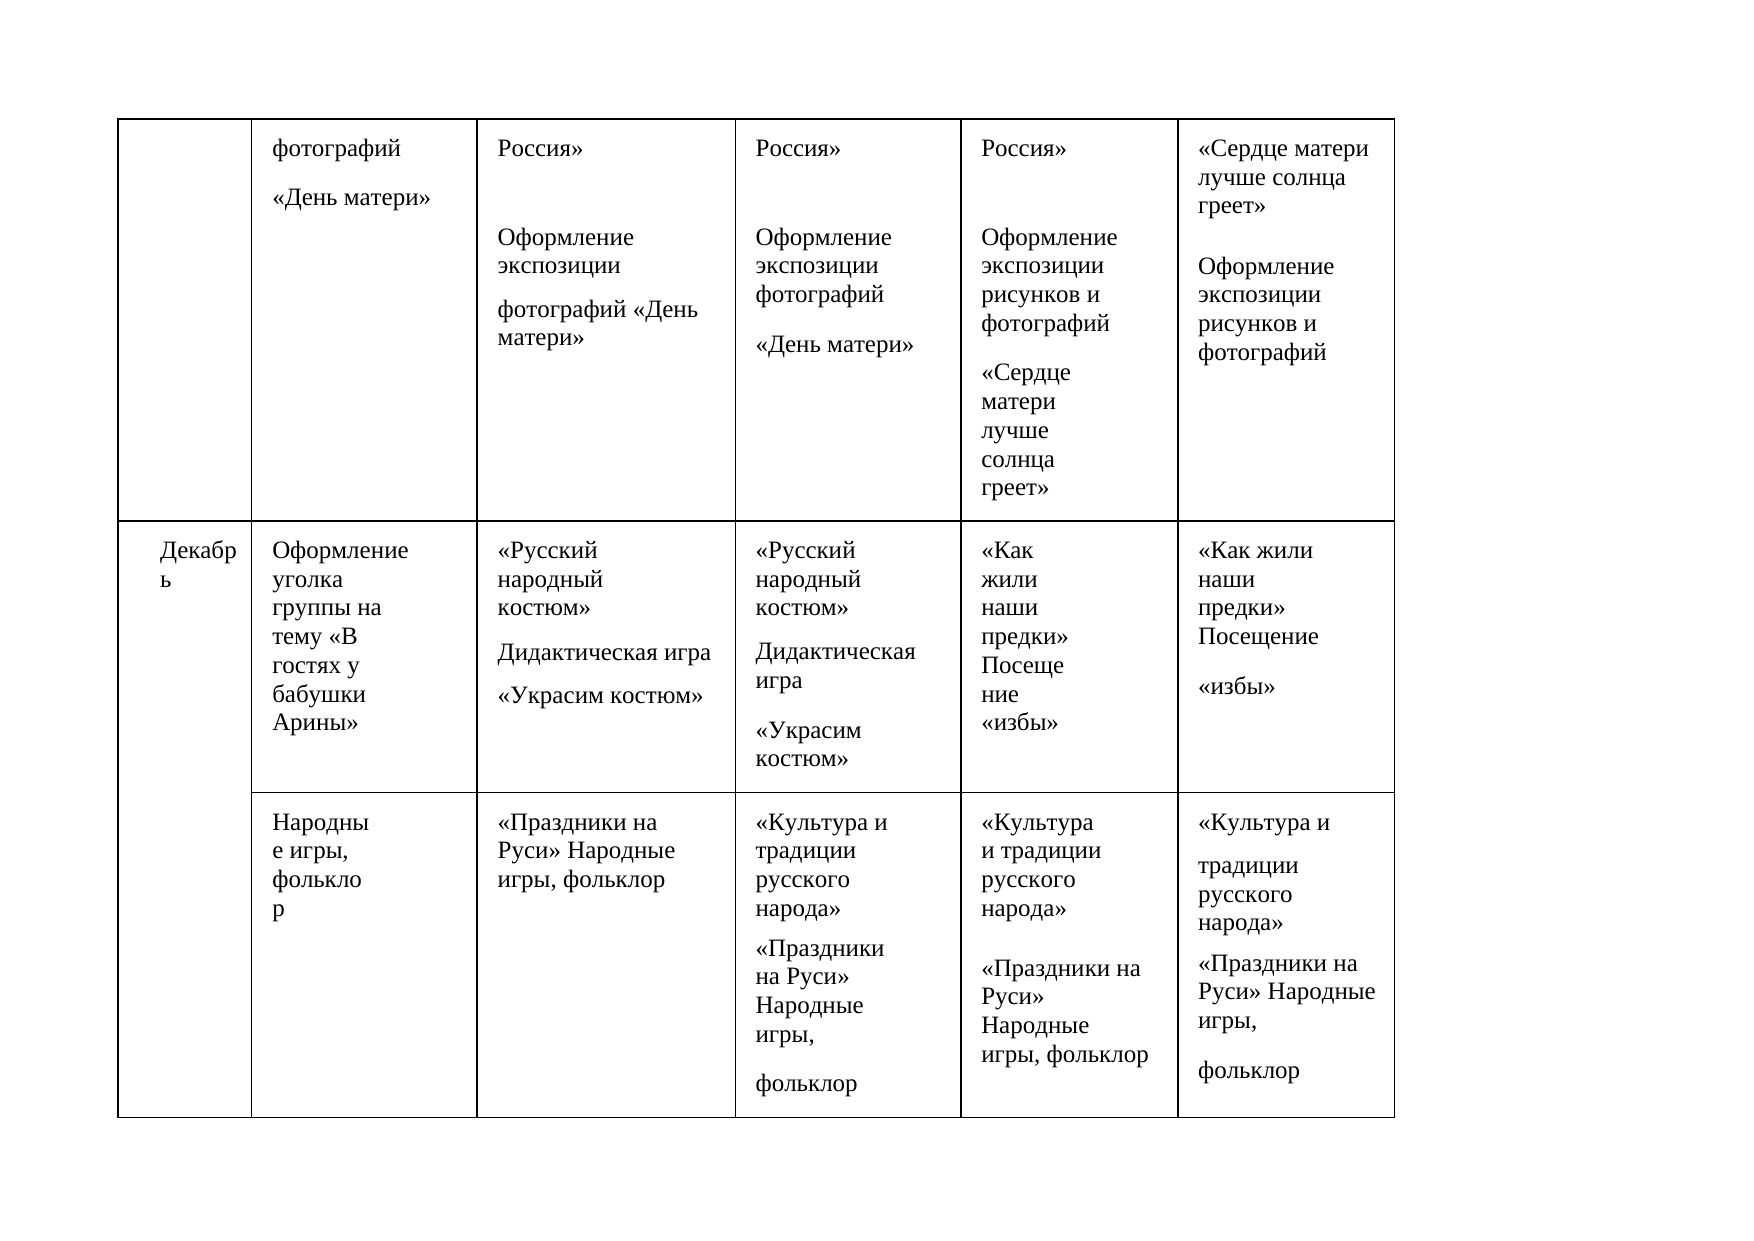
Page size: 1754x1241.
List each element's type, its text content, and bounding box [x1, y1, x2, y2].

table_cell «Сердце матери лучше солнца греет» Оформление экспозиции рисунков и фотографий [1179, 120, 1394, 520]
table_cell [119, 120, 251, 520]
table_cell «Русский народный костюм» Дидактическая игра «Украсим костюм» [736, 522, 960, 791]
table_cell Россия» Оформление экспозиции фотографий «День матери» [736, 120, 960, 520]
table_cell «Русский народный костюм» Дидактическая игра «Украсим костюм» [478, 522, 735, 791]
table_cell «Культура и традиции русского народа» «Праздники на Руси» Народные игры, фольклор [1179, 793, 1394, 1116]
table_cell «Праздники на Руси» Народные игры, фольклор [478, 793, 735, 1116]
table_cell Россия» Оформление экспозиции фотографий «День матери» [478, 120, 735, 520]
table_cell Оформление уголка группы на тему «В гостях у бабушки Арины» [252, 522, 476, 791]
table_cell «Как жили наши предки» Посещение «избы» [962, 522, 1177, 791]
table_cell «Культура и традиции русского народа» «Праздники на Руси» Народные игры, фольклор [736, 793, 960, 1116]
table_cell «Как жили наши предки» Посещение «избы» [1179, 522, 1394, 791]
table_cell Народные игры, фольклор [252, 793, 476, 1116]
table_cell «Культура и традиции русского народа» «Праздники на Руси» Народные игры, фольклор [962, 793, 1177, 1116]
table_cell Россия» Оформление экспозиции рисунков и фотографий «Сердце матери лучше солнца греет» [962, 120, 1177, 520]
table_cell фотографий «День матери» [252, 120, 476, 520]
table_cell Декабрь [119, 522, 251, 1116]
